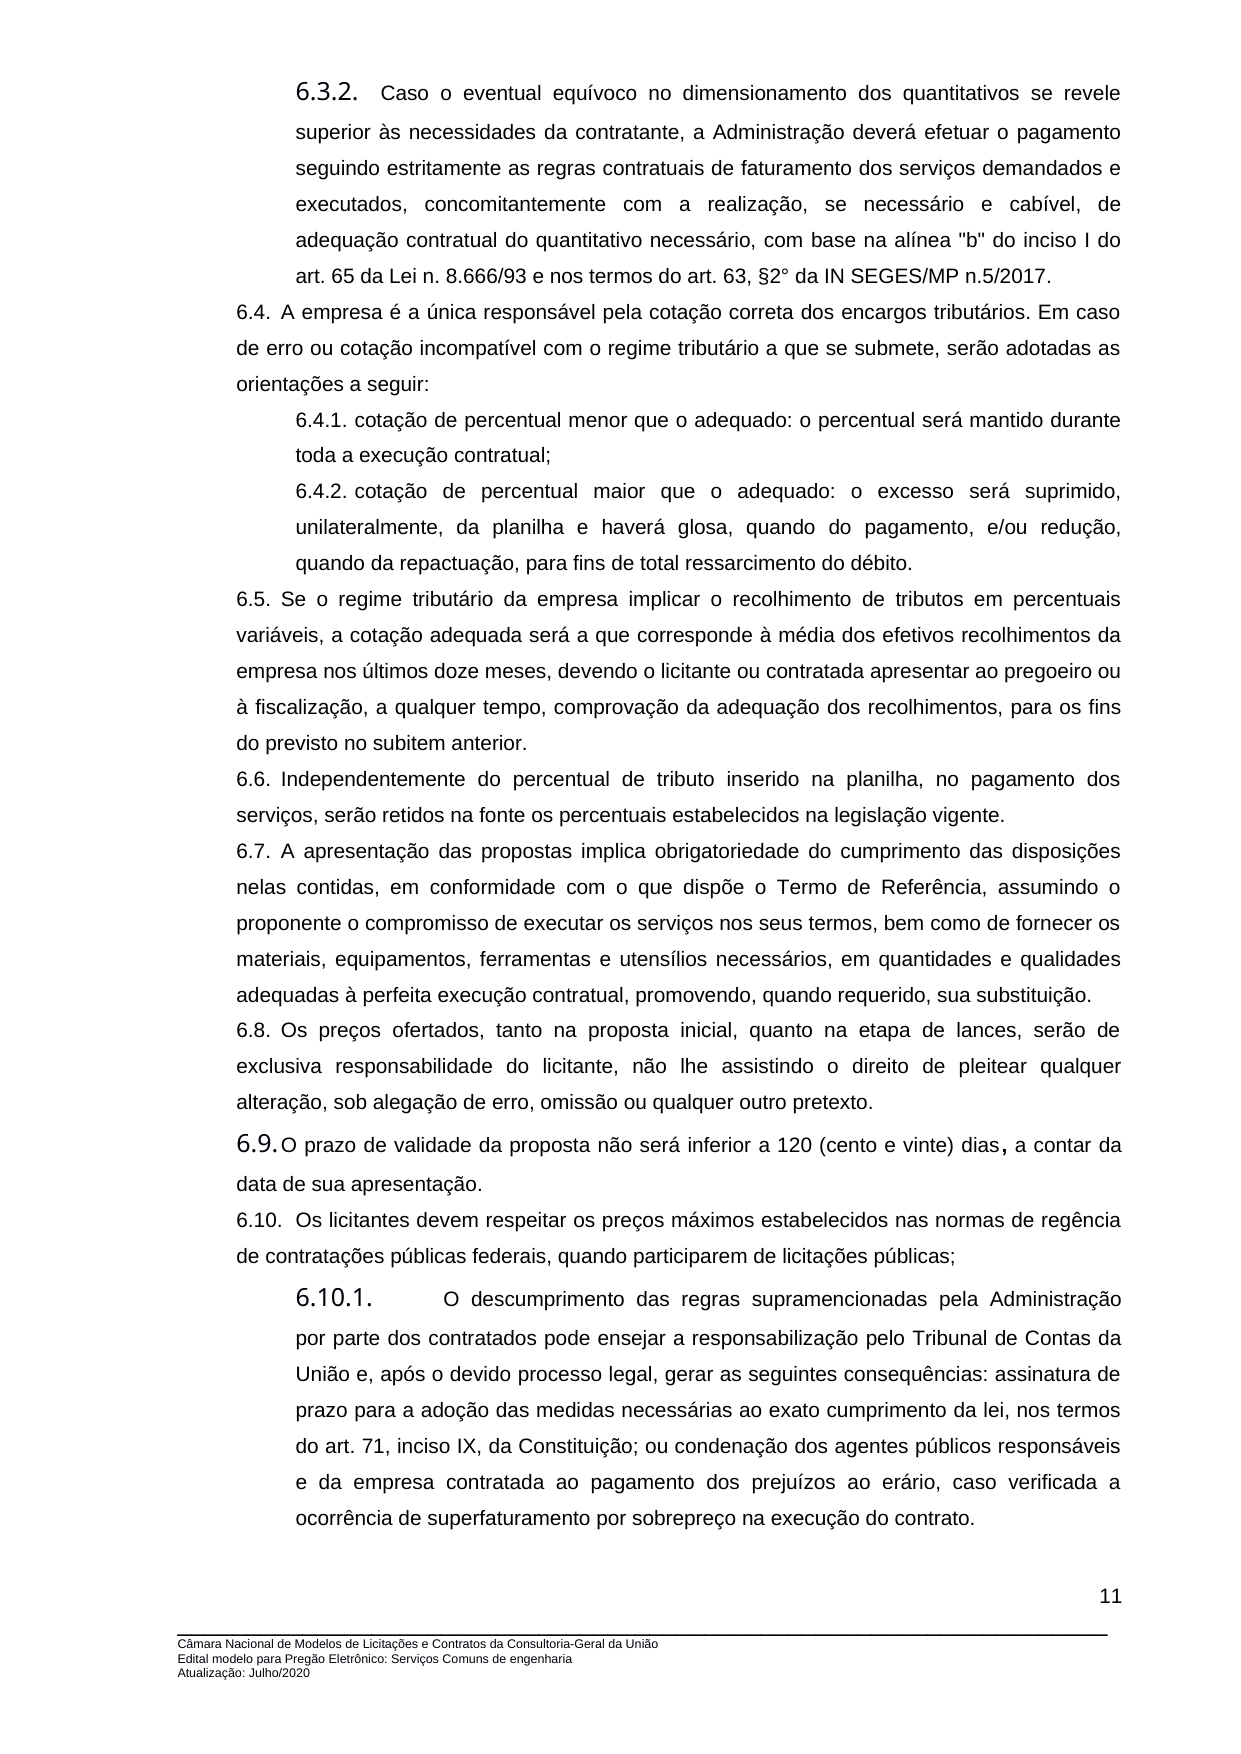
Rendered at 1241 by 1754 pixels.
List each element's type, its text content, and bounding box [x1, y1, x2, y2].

list Os preços ofertados, tanto na proposta inicial, quanto na etapa de lances, serão de exclusiva responsabilidade do licitante, não lhe assistindo o direito de pleitear qualquer alteração, sob alegação de erro, omissão ou qualquer outro pretexto. [236, 1018, 1122, 1114]
list cotação de percentual menor que o adequado: o percentual será mantido durante toda a execução contratual; [295, 407, 1122, 467]
list A empresa é a única responsável pela cotação correta dos encargos tributários. Em caso de erro ou cotação incompatível com o regime tributário a que se submete, serão adotadas as orientações a seguir: [236, 299, 1122, 395]
list Independentemente do percentual de tributo inserido na planilha, no pagamento dos serviços, serão retidos na fonte os percentuais estabelecidos na legislação vigente. [236, 767, 1122, 827]
list A apresentação das propostas implica obrigatoriedade do cumprimento das disposições nelas contidas, em conformidade com o que dispõe o Termo de Referência, assumindo o proponente o compromisso de executar os serviços nos seus termos, bem como de fornecer os materiais, equipamentos, ferramentas e utensílios necessários, em quantidades e qualidades adequadas à perfeita execução contratual, promovendo, quando requerido, sua substituição. [236, 839, 1122, 1006]
list Caso o eventual equívoco no dimensionamento dos quantitativos se revele superior às necessidades da contratante, a Administração deverá efetuar o pagamento seguindo estritamente as regras contratuais de faturamento dos serviços demandados e executados, concomitantemente com a realização, se necessário e cabível, de adequação contratual do quantitativo necessário, com base na alínea "b" do inciso I do art. 65 da Lei n. 8.666/93 e nos termos do art. 63, §2° da IN SEGES/MP n.5/2017. [295, 74, 1122, 288]
list O descumprimento das regras supramencionadas pela Administração por parte dos contratados pode ensejar a responsabilização pelo Tribunal de Contas da União e, após o devido processo legal, gerar as seguintes consequências: assinatura de prazo para a adoção das medidas necessárias ao exato cumprimento da lei, nos termos do art. 71, inciso IX, da Constituição; ou condenação dos agentes públicos responsáveis e da empresa contratada ao pagamento dos prejuízos ao erário, caso verificada a ocorrência de superfaturamento por sobrepreço na execução do contrato. [295, 1280, 1122, 1530]
list Se o regime tributário da empresa implicar o recolhimento de tributos em percentuais variáveis, a cotação adequada será a que corresponde à média dos efetivos recolhimentos da empresa nos últimos doze meses, devendo o licitante ou contratada apresentar ao pregoeiro ou à fiscalização, a qualquer tempo, comprovação da adequação dos recolhimentos, para os fins do previsto no subitem anterior. [236, 587, 1122, 755]
list Os licitantes devem respeitar os preços máximos estabelecidos nas normas de regência de contratações públicas federais, quando participarem de licitações públicas; [236, 1208, 1122, 1268]
list O prazo de validade da proposta não será inferior a 120 (cento e vinte) dias, a contar da data de sua apresentação. [236, 1126, 1122, 1196]
list cotação de percentual maior que o adequado: o excesso será suprimido, unilateralmente, da planilha e haverá glosa, quando do pagamento, e/ou redução, quando da repactuação, para fins de total ressarcimento do débito. [295, 479, 1122, 575]
